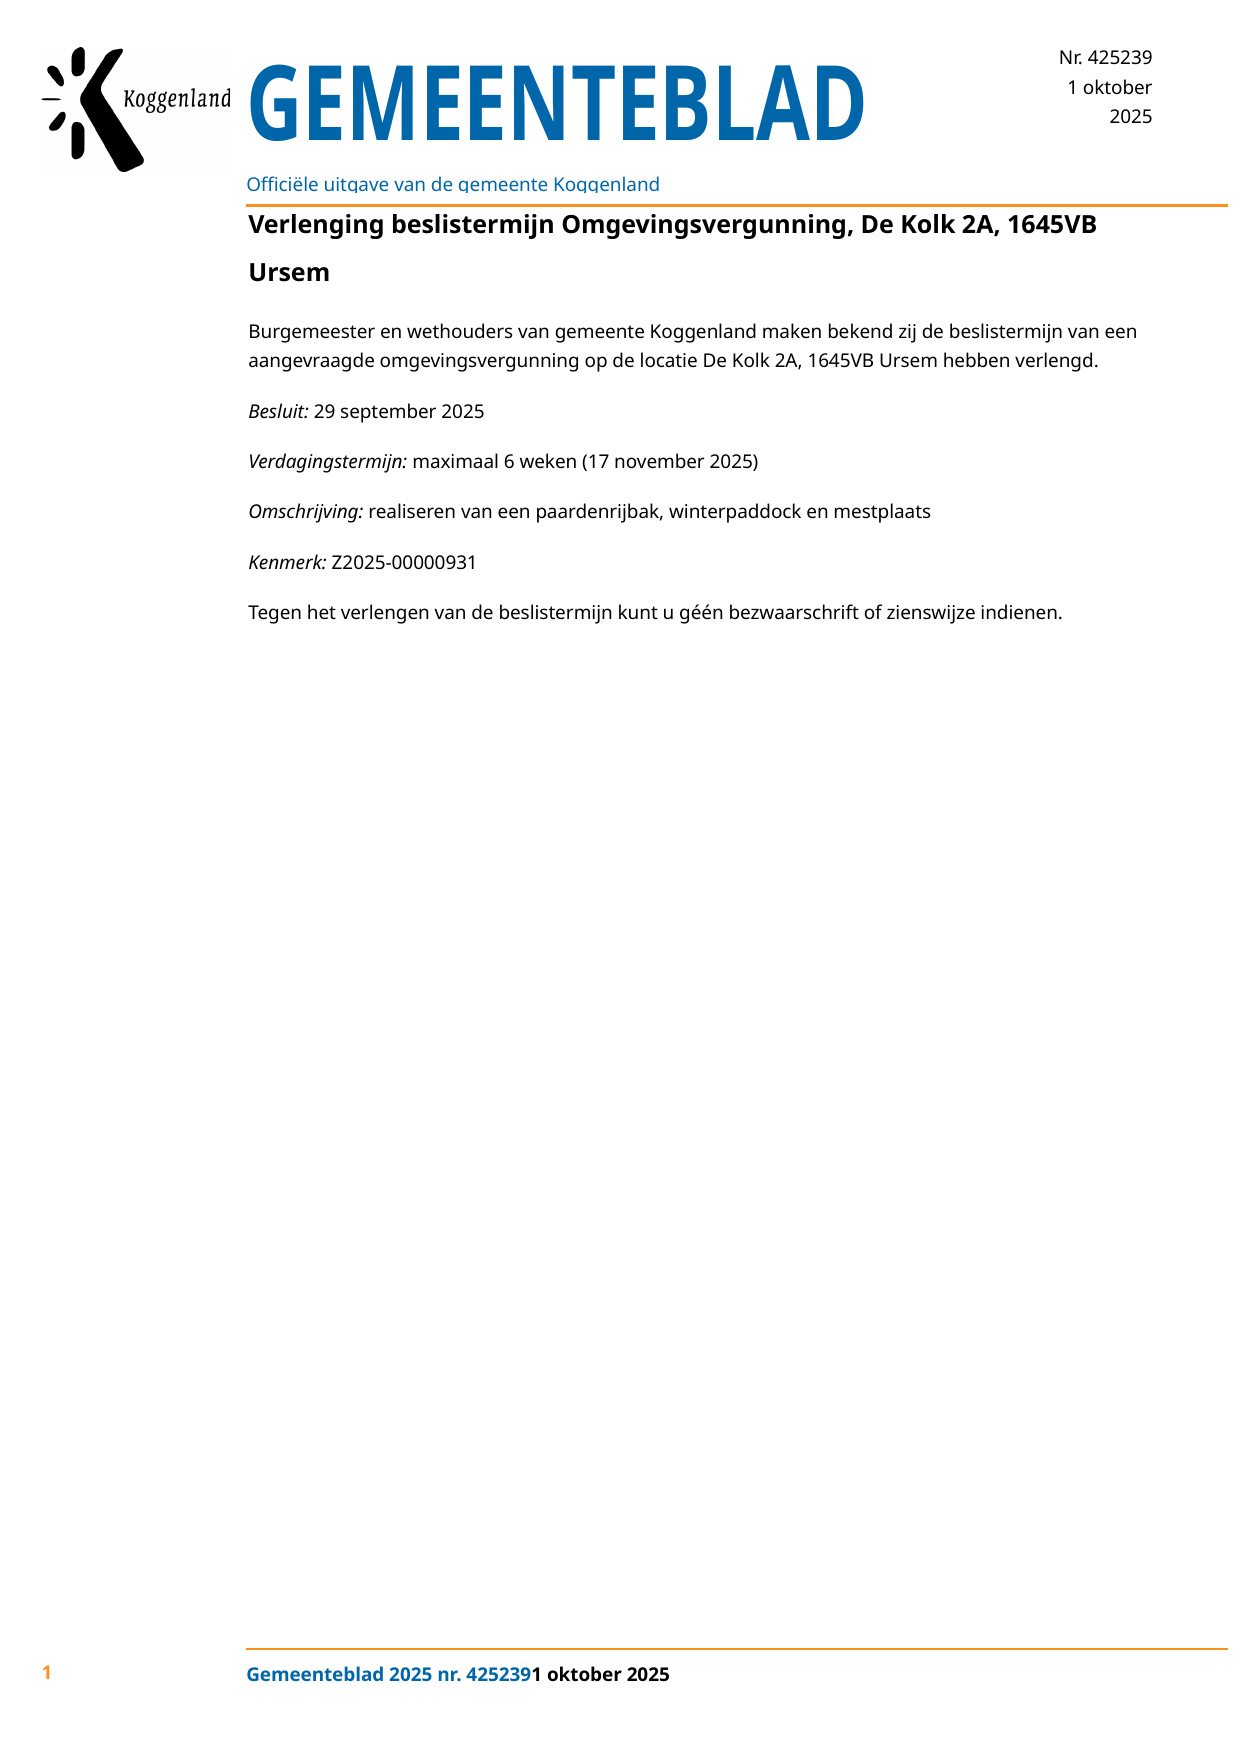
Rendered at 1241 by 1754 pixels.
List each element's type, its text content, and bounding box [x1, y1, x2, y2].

text Burgemeester en wethouders van gemeente Koggenland maken bekend zij de beslistermijn van een aangevraagde omgevingsvergunning op de locatie De Kolk 2A, 1645VB Ursem hebben verlengd. [248, 318, 1152, 373]
picture [41, 47, 231, 172]
text Omschrijving: realiseren van een paardenrijbak, winterpaddock en mestplaats [248, 499, 1152, 524]
text Verdagingstermijn: maximaal 6 weken (17 november 2025) [248, 448, 1152, 474]
text Besluit: 29 september 2025 [248, 398, 1152, 424]
text Kenmerk: Z2025-00000931 [248, 549, 1152, 575]
text Tegen het verlengen van de beslistermijn kunt u géén bezwaarschrift of zienswijze indienen. [248, 599, 1152, 625]
text Verlenging beslistermijn Omgevingsvergunning, De Kolk 2A, 1645VB Ursem [248, 207, 1152, 288]
